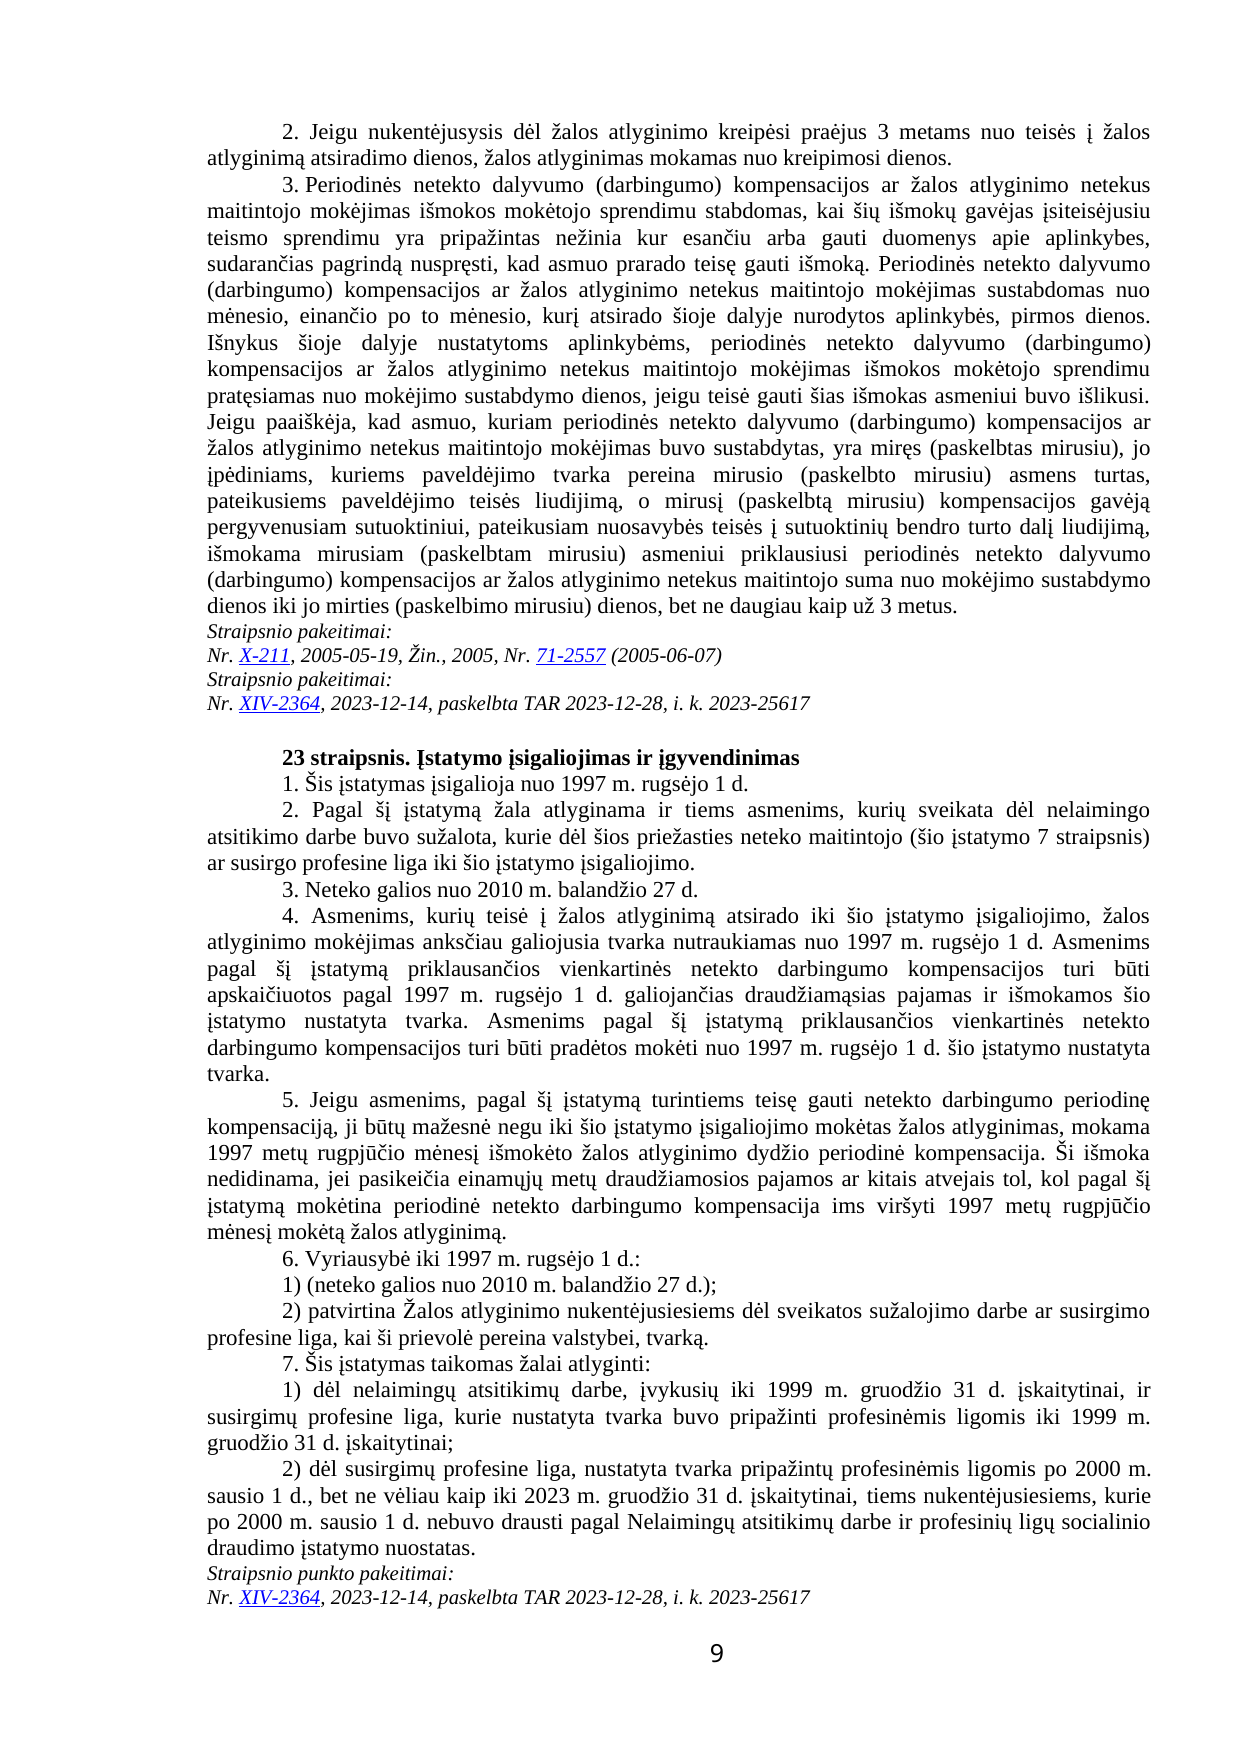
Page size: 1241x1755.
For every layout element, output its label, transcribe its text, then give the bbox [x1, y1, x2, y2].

text 3. Periodinės netekto dalyvumo (darbingumo) kompensacijos ar žalos atlyginimo netekus maitintojo mokėjimas išmokos mokėtojo sprendimu stabdomas, kai šių išmokų gavėjas įsiteisėjusiu teismo sprendimu yra pripažintas nežinia kur esančiu arba gauti duomenys apie aplinkybes, sudarančias pagrindą nuspręsti, kad asmuo prarado teisę gauti išmoką. Periodinės netekto dalyvumo (darbingumo) kompensacijos ar žalos atlyginimo netekus maitintojo mokėjimas sustabdomas nuo mėnesio, einančio po to mėnesio, kurį atsirado šioje dalyje nurodytos aplinkybės, pirmos dienos. Išnykus šioje dalyje nustatytoms aplinkybėms, periodinės netekto dalyvumo (darbingumo) kompensacijos ar žalos atlyginimo netekus maitintojo mokėjimas išmokos mokėtojo sprendimu pratęsiamas nuo mokėjimo sustabdymo dienos, jeigu teisė gauti šias išmokas asmeniui buvo išlikusi. Jeigu paaiškėja, kad asmuo, kuriam periodinės netekto dalyvumo (darbingumo) kompensacijos ar žalos atlyginimo netekus maitintojo mokėjimas buvo sustabdytas, yra miręs (paskelbtas mirusiu), jo įpėdiniams, kuriems paveldėjimo tvarka pereina mirusio (paskelbto mirusiu) asmens turtas, pateikusiems paveldėjimo teisės liudijimą, o mirusį (paskelbtą mirusiu) kompensacijos gavėją pergyvenusiam sutuoktiniui, pateikusiam nuosavybės teisės į sutuoktinių bendro turto dalį liudijimą, išmokama mirusiam (paskelbtam mirusiu) asmeniui priklausiusi periodinės netekto dalyvumo (darbingumo) kompensacijos ar žalos atlyginimo netekus maitintojo suma nuo mokėjimo sustabdymo dienos iki jo mirties (paskelbimo mirusiu) dienos, bet ne daugiau kaip už 3 metus. [207, 171, 1152, 619]
text 6. Vyriausybė iki 1997 m. rugsėjo 1 d.: [207, 1244, 1152, 1271]
text 5. Jeigu asmenims, pagal šį įstatymą turintiems teisę gauti netekto darbingumo periodinę kompensaciją, ji būtų mažesnė negu iki šio įstatymo įsigaliojimo mokėtas žalos atlyginimas, mokama 1997 metų rugpjūčio mėnesį išmokėto žalos atlyginimo dydžio periodinė kompensacija. Ši išmoka nedidinama, jei pasikeičia einamųjų metų draudžiamosios pajamos ar kitais atvejais tol, kol pagal šį įstatymą mokėtina periodinė netekto darbingumo kompensacija ims viršyti 1997 metų rugpjūčio mėnesį mokėtą žalos atlyginimą. [207, 1086, 1152, 1244]
text 7. Šis įstatymas taikomas žalai atlyginti: [207, 1350, 1152, 1376]
text 3. Neteko galios nuo 2010 m. balandžio 27 d. [207, 876, 1152, 902]
text 1) dėl nelaimingų atsitikimų darbe, įvykusių iki 1999 m. gruodžio 31 d. įskaitytinai, ir susirgimų profesine liga, kurie nustatyta tvarka buvo pripažinti profesinėmis ligomis iki 1999 m. gruodžio 31 d. įskaitytinai; [207, 1376, 1152, 1455]
text 2) dėl susirgimų profesine liga, nustatyta tvarka pripažintų profesinėmis ligomis po 2000 m. sausio 1 d., bet ne vėliau kaip iki 2023 m. gruodžio 31 d. įskaitytinai, tiems nukentėjusiesiems, kurie po 2000 m. sausio 1 d. nebuvo drausti pagal Nelaimingų atsitikimų darbe ir profesinių ligų socialinio draudimo įstatymo nuostatas. [207, 1455, 1152, 1561]
text 4. Asmenims, kurių teisė į žalos atlyginimą atsirado iki šio įstatymo įsigaliojimo, žalos atlyginimo mokėjimas anksčiau galiojusia tvarka nutraukiamas nuo 1997 m. rugsėjo 1 d. Asmenims pagal šį įstatymą priklausančios vienkartinės netekto darbingumo kompensacijos turi būti apskaičiuotos pagal 1997 m. rugsėjo 1 d. galiojančias draudžiamąsias pajamas ir išmokamos šio įstatymo nustatyta tvarka. Asmenims pagal šį įstatymą priklausančios vienkartinės netekto darbingumo kompensacijos turi būti pradėtos mokėti nuo 1997 m. rugsėjo 1 d. šio įstatymo nustatyta tvarka. [207, 902, 1152, 1086]
text 2. Pagal šį įstatymą žala atlyginama ir tiems asmenims, kurių sveikata dėl nelaimingo atsitikimo darbe buvo sužalota, kurie dėl šios priežasties neteko maitintojo (šio įstatymo 7 straipsnis) ar susirgo profesine liga iki šio įstatymo įsigaliojimo. [207, 797, 1152, 876]
text Nr. XIV-2364, 2023-12-14, paskelbta TAR 2023-12-28, i. k. 2023-25617 [207, 691, 1152, 715]
text Straipsnio pakeitimai: [207, 667, 1152, 691]
text 23 straipsnis. Įstatymo įsigaliojimas ir įgyvendinimas [207, 744, 1152, 770]
text 2) patvirtina Žalos atlyginimo nukentėjusiesiems dėl sveikatos sužalojimo darbe ar susirgimo profesine liga, kai ši prievolė pereina valstybei, tvarką. [207, 1297, 1152, 1350]
text 1. Šis įstatymas įsigalioja nuo 1997 m. rugsėjo 1 d. [207, 770, 1152, 797]
text Straipsnio pakeitimai: [207, 619, 1152, 643]
text Nr. X-211, 2005-05-19, Žin., 2005, Nr. 71-2557 (2005-06-07) [207, 643, 1152, 667]
text 1) (neteko galios nuo 2010 m. balandžio 27 d.); [207, 1271, 1152, 1297]
text Straipsnio punkto pakeitimai: [207, 1561, 1152, 1585]
text 2. Jeigu nukentėjusysis dėl žalos atlyginimo kreipėsi praėjus 3 metams nuo teisės į žalos atlyginimą atsiradimo dienos, žalos atlyginimas mokamas nuo kreipimosi dienos. [207, 118, 1152, 171]
text Nr. XIV-2364, 2023-12-14, paskelbta TAR 2023-12-28, i. k. 2023-25617 [207, 1585, 1152, 1609]
